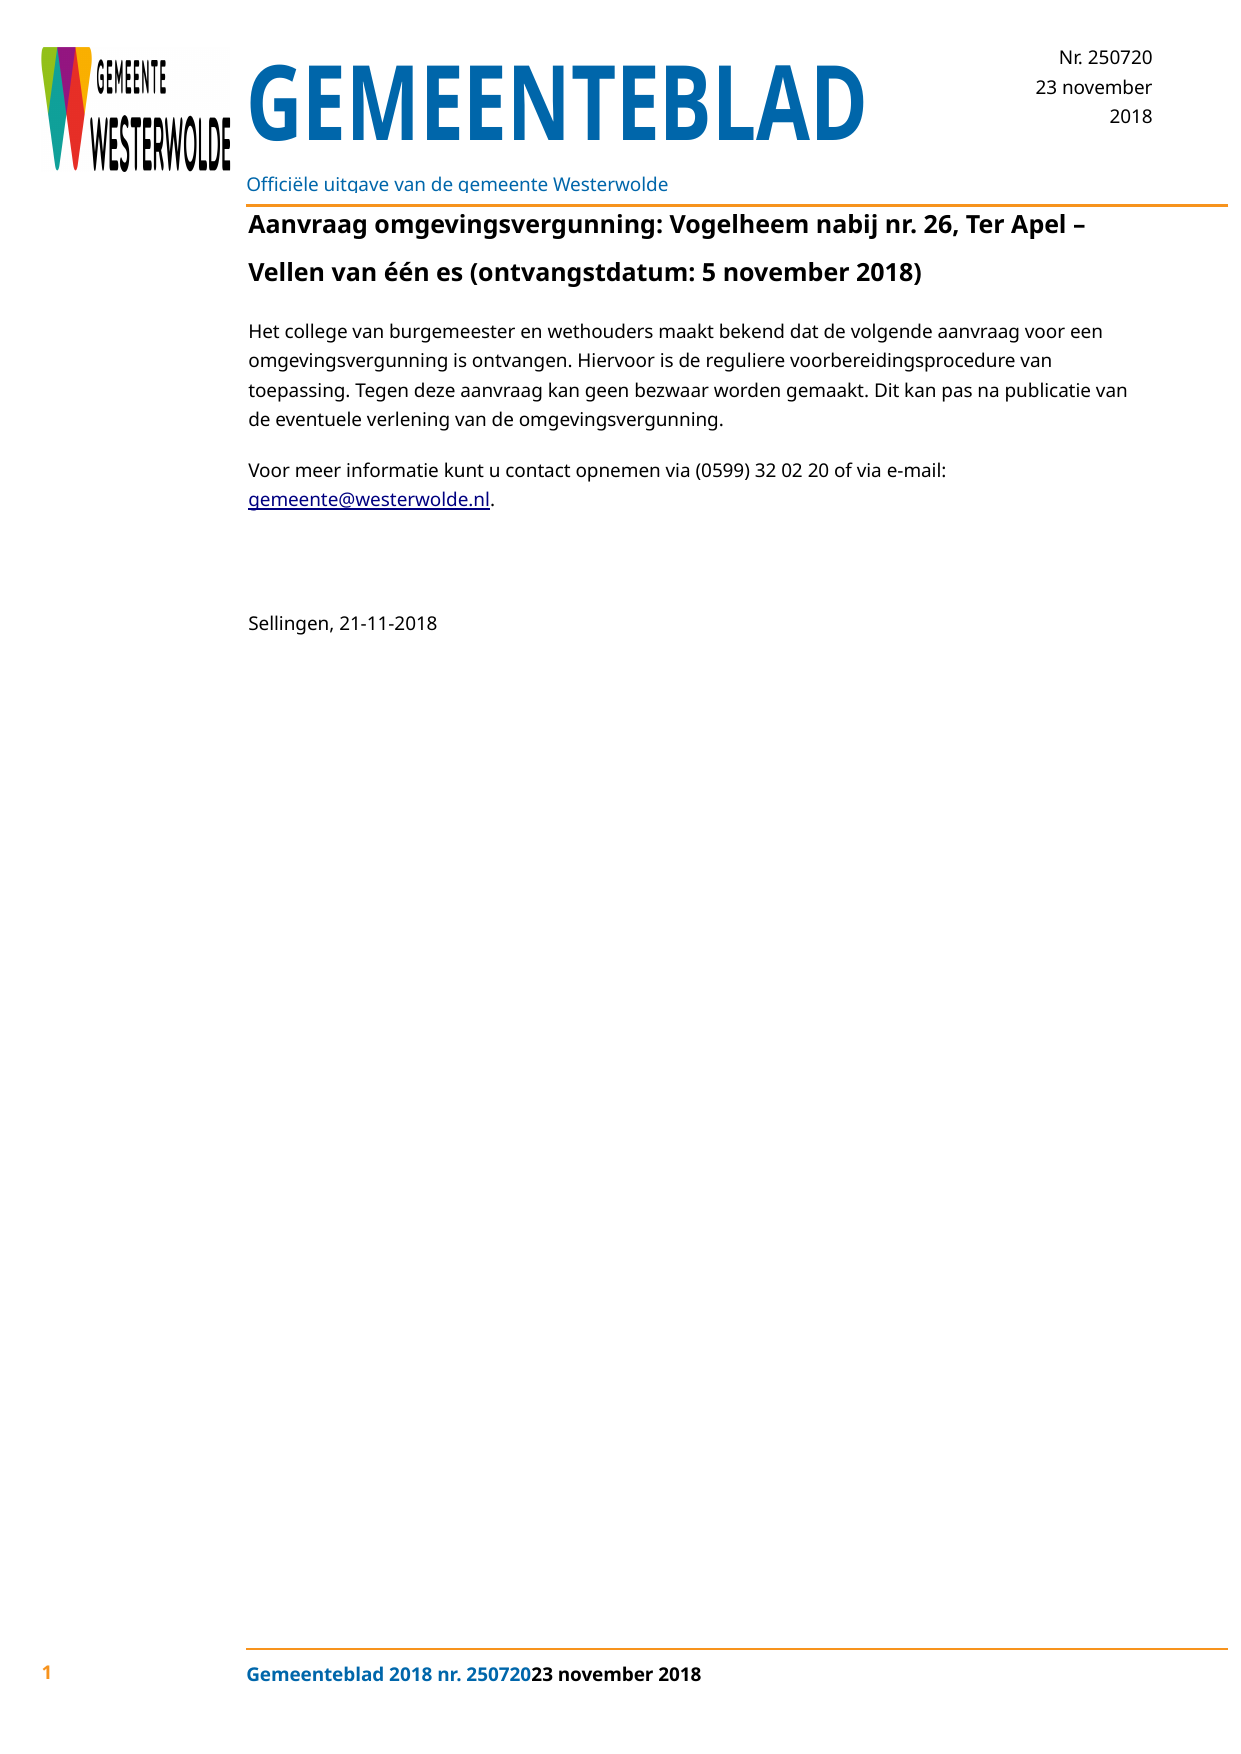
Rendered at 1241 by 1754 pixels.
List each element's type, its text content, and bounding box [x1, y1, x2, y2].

text Voor meer informatie kunt u contact opnemen via (0599) 32 02 20 of via e-mail: gemeente@westerwolde.nl. [248, 457, 1152, 512]
text Het college van burgemeester en wethouders maakt bekend dat de volgende aanvraag voor een omgevingsvergunning is ontvangen. Hiervoor is de reguliere voorbereidingsprocedure van toepassing. Tegen deze aanvraag kan geen bezwaar worden gemaakt. Dit kan pas na publicatie van de eventuele verlening van de omgevingsvergunning. [248, 318, 1152, 432]
text Aanvraag omgevingsvergunning: Vogelheem nabij nr. 26, Ter Apel – Vellen van één es (ontvangstdatum: 5 november 2018) [248, 207, 1152, 288]
text Sellingen, 21-11-2018 [248, 611, 1152, 636]
picture [41, 47, 231, 172]
